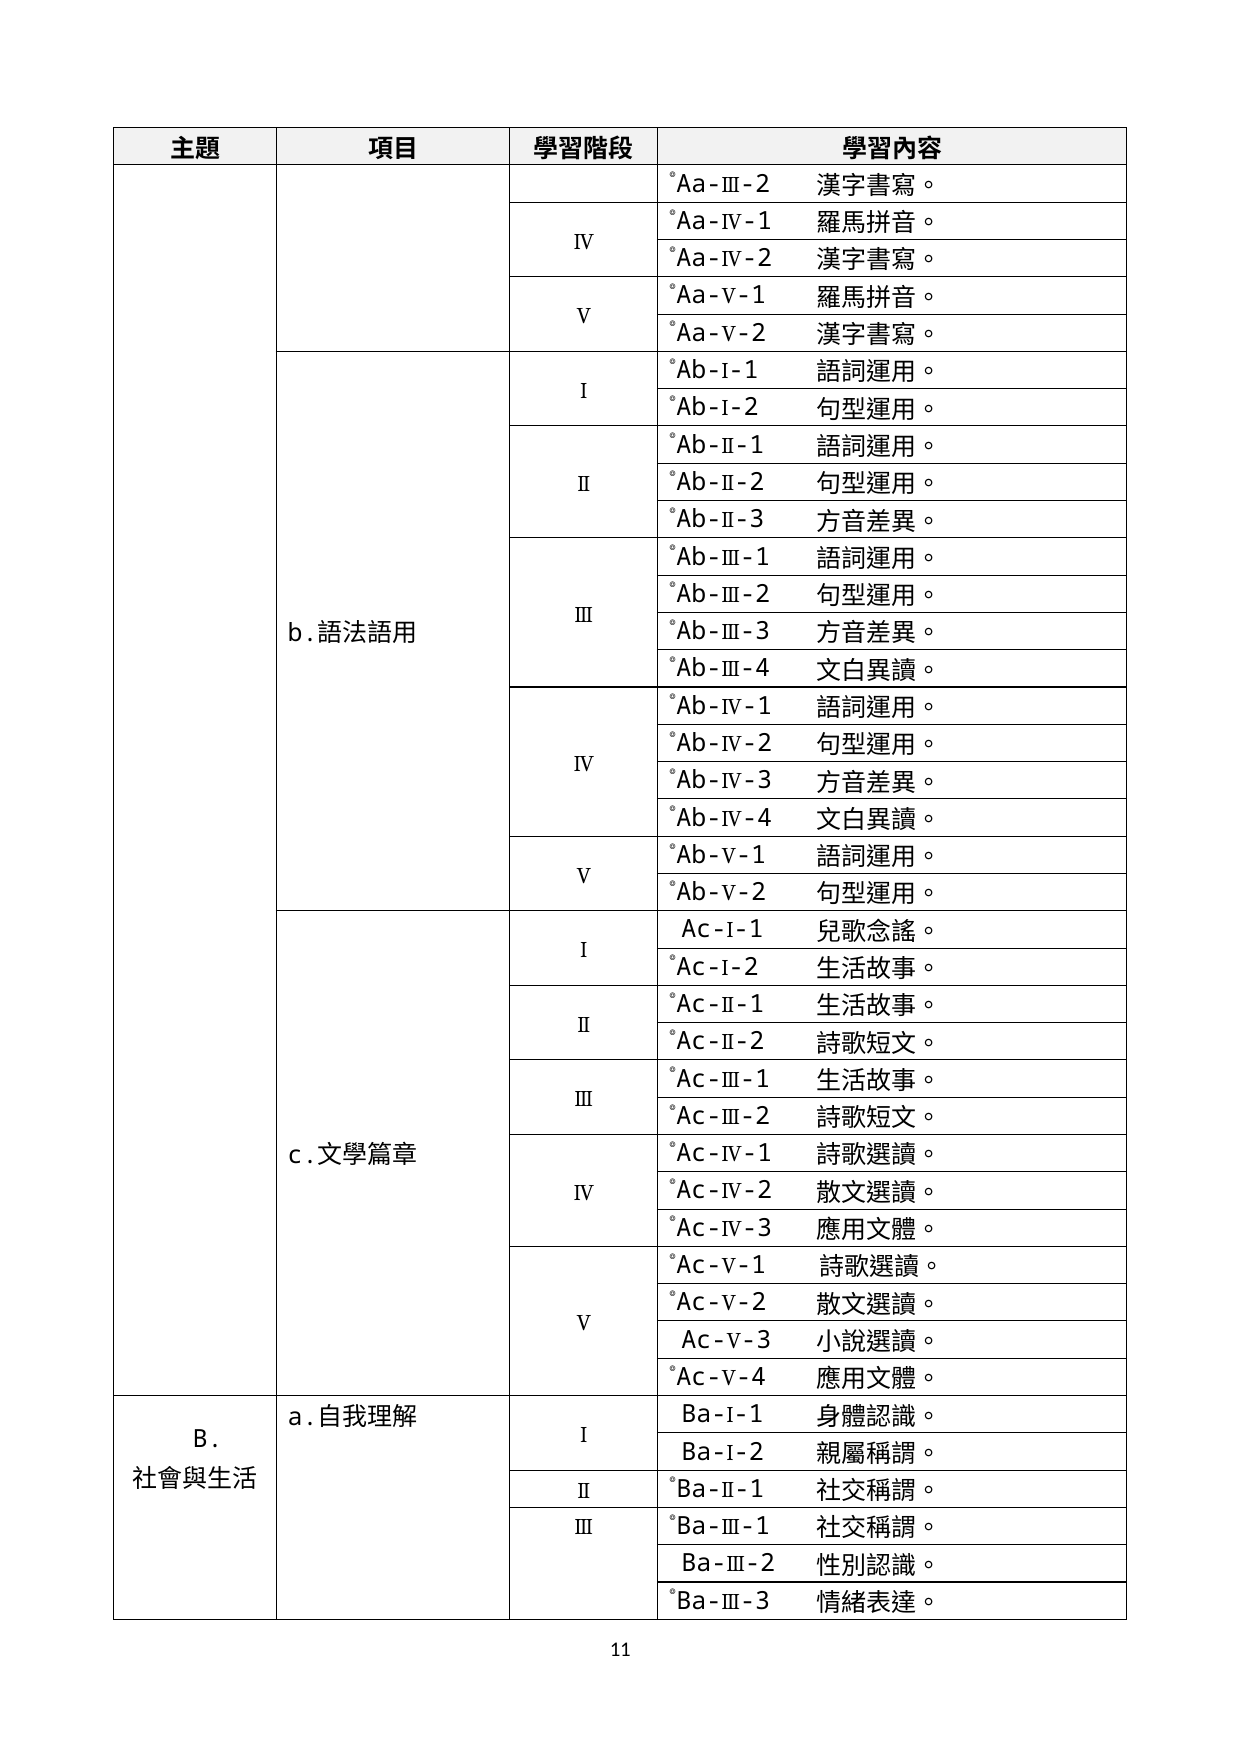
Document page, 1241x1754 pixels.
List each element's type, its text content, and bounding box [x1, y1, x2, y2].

table_cell Ⅱ [510, 986, 657, 1059]
table_cell ◎Ab-Ⅰ-2 [658, 389, 805, 425]
table_cell ◎Ab-Ⅱ-3 [658, 501, 805, 537]
table_cell 社交稱謂。 [805, 1471, 1126, 1507]
table_cell 生活故事。 [805, 1060, 1126, 1097]
table_cell Ⅳ [510, 1135, 657, 1246]
table_cell Ⅴ [510, 1247, 657, 1395]
table_cell 羅馬拼音。 [805, 203, 1126, 239]
table_cell B. 社會與生活 [114, 1396, 276, 1619]
table_cell ◎Ab-Ⅴ-1 [658, 837, 805, 873]
table_cell 兒歌念謠。 [805, 911, 1126, 947]
table_cell 生活故事。 [805, 949, 1126, 985]
table_cell 漢字書寫。 [805, 240, 1126, 276]
table_cell ◎Ac-Ⅴ-1 [658, 1247, 805, 1283]
table_cell 親屬稱謂。 [805, 1433, 1126, 1469]
table_cell Ba-Ⅲ-2 [658, 1545, 805, 1581]
table_cell Ⅲ [510, 1060, 657, 1134]
table_cell 語詞運用。 [805, 426, 1126, 463]
table_cell [114, 165, 276, 1395]
table_header 學習內容 [658, 128, 1126, 164]
table_cell ◎Aa-Ⅳ-2 [658, 240, 805, 276]
table_cell Ⅰ [510, 352, 657, 425]
table_cell ◎Aa-Ⅴ-1 [658, 277, 805, 313]
table_cell ◎Ab-Ⅲ-3 [658, 613, 805, 649]
table_cell Ⅴ [510, 837, 657, 910]
table_cell 句型運用。 [805, 464, 1126, 500]
table_cell a.自我理解 [277, 1396, 509, 1619]
table_cell [277, 165, 509, 351]
table_cell ◎Aa-Ⅴ-2 [658, 315, 805, 351]
table_cell 社交稱謂。 [805, 1508, 1126, 1544]
table_cell 詩歌短文。 [805, 1023, 1126, 1059]
table_cell 身體認識。 [805, 1396, 1126, 1432]
table_cell Ⅴ [510, 277, 657, 351]
table_cell 句型運用。 [805, 874, 1126, 910]
table_cell ◎Ab-Ⅳ-1 [658, 688, 805, 724]
table_cell 語詞運用。 [805, 538, 1126, 574]
table_cell 應用文體。 [805, 1359, 1126, 1395]
table_cell 性別認識。 [805, 1545, 1126, 1581]
table_cell Ⅳ [510, 203, 657, 276]
table_header 項目 [277, 128, 509, 164]
table_cell 情緒表達。 [805, 1583, 1126, 1619]
table_cell 方音差異。 [805, 762, 1126, 798]
table_cell ◎Ac-Ⅱ-1 [658, 986, 805, 1022]
table_cell 語詞運用。 [805, 837, 1126, 873]
table_cell 生活故事。 [805, 986, 1126, 1022]
table_cell Ac-Ⅴ-3 [658, 1321, 805, 1358]
table_cell Ⅱ [510, 1471, 657, 1507]
table_cell ◎Ac-Ⅳ-2 [658, 1172, 805, 1208]
table_cell Ⅳ [510, 688, 657, 836]
table_cell ◎Ac-Ⅰ-2 [658, 949, 805, 985]
table_cell 文白異讀。 [805, 799, 1126, 836]
table_cell 漢字書寫。 [805, 165, 1126, 202]
table_cell ◎Ab-Ⅲ-2 [658, 576, 805, 612]
table_cell 方音差異。 [805, 613, 1126, 649]
table_cell ◎Ac-Ⅲ-1 [658, 1060, 805, 1097]
table_cell 小說選讀。 [805, 1321, 1126, 1358]
table_cell ◎Ab-Ⅳ-2 [658, 725, 805, 761]
table_cell ◎Ba-Ⅲ-3 [658, 1583, 805, 1619]
table_cell c.文學篇章 [277, 911, 509, 1395]
table_cell ◎Aa-Ⅳ-1 [658, 203, 805, 239]
table_cell ◎Ab-Ⅰ-1 [658, 352, 805, 388]
table_cell 句型運用。 [805, 725, 1126, 761]
table_cell 文白異讀。 [805, 650, 1126, 686]
table_cell ◎Ac-Ⅲ-2 [658, 1098, 805, 1134]
table_cell ◎Ab-Ⅱ-1 [658, 426, 805, 463]
table_cell ◎Ac-Ⅳ-3 [658, 1210, 805, 1246]
table_cell ◎Ac-Ⅴ-4 [658, 1359, 805, 1395]
table_cell Ⅲ [510, 538, 657, 686]
table_cell 語詞運用。 [805, 352, 1126, 388]
table_cell Ⅱ [510, 426, 657, 537]
table_cell 句型運用。 [805, 389, 1126, 425]
table_cell ◎Ab-Ⅱ-2 [658, 464, 805, 500]
table_cell ◎Ab-Ⅴ-2 [658, 874, 805, 910]
table_cell ◎Ab-Ⅲ-4 [658, 650, 805, 686]
table_cell 詩歌短文。 [805, 1098, 1126, 1134]
table_cell [510, 165, 657, 202]
table_cell ◎Ba-Ⅱ-1 [658, 1471, 805, 1507]
table_cell ◎Ab-Ⅳ-3 [658, 762, 805, 798]
table_cell 散文選讀。 [805, 1284, 1126, 1320]
table_cell 漢字書寫。 [805, 315, 1126, 351]
table_cell 方音差異。 [805, 501, 1126, 537]
table_cell ◎Ac-Ⅴ-2 [658, 1284, 805, 1320]
table_cell ◎Ab-Ⅳ-4 [658, 799, 805, 836]
table_cell 詩歌選讀。 [805, 1247, 1126, 1283]
table_cell Ⅰ [510, 911, 657, 985]
table_cell Ⅰ [510, 1396, 657, 1469]
table_cell 散文選讀。 [805, 1172, 1126, 1208]
table_cell ◎Ab-Ⅲ-1 [658, 538, 805, 574]
table_cell ◎Aa-Ⅲ-2 [658, 165, 805, 202]
table_header 主題 [114, 128, 276, 164]
table_cell Ⅲ [510, 1508, 657, 1619]
table_cell Ba-Ⅰ-2 [658, 1433, 805, 1469]
table_cell 語詞運用。 [805, 688, 1126, 724]
table_cell ◎Ac-Ⅱ-2 [658, 1023, 805, 1059]
table_cell ◎Ac-Ⅳ-1 [658, 1135, 805, 1171]
table_header 學習階段 [510, 128, 657, 164]
table_cell 詩歌選讀。 [805, 1135, 1126, 1171]
table_cell 應用文體。 [805, 1210, 1126, 1246]
table_cell 句型運用。 [805, 576, 1126, 612]
table_cell Ac-Ⅰ-1 [658, 911, 805, 947]
table_cell ◎Ba-Ⅲ-1 [658, 1508, 805, 1544]
table_cell b.語法語用 [277, 352, 509, 910]
table_cell 羅馬拼音。 [805, 277, 1126, 313]
table_cell Ba-Ⅰ-1 [658, 1396, 805, 1432]
